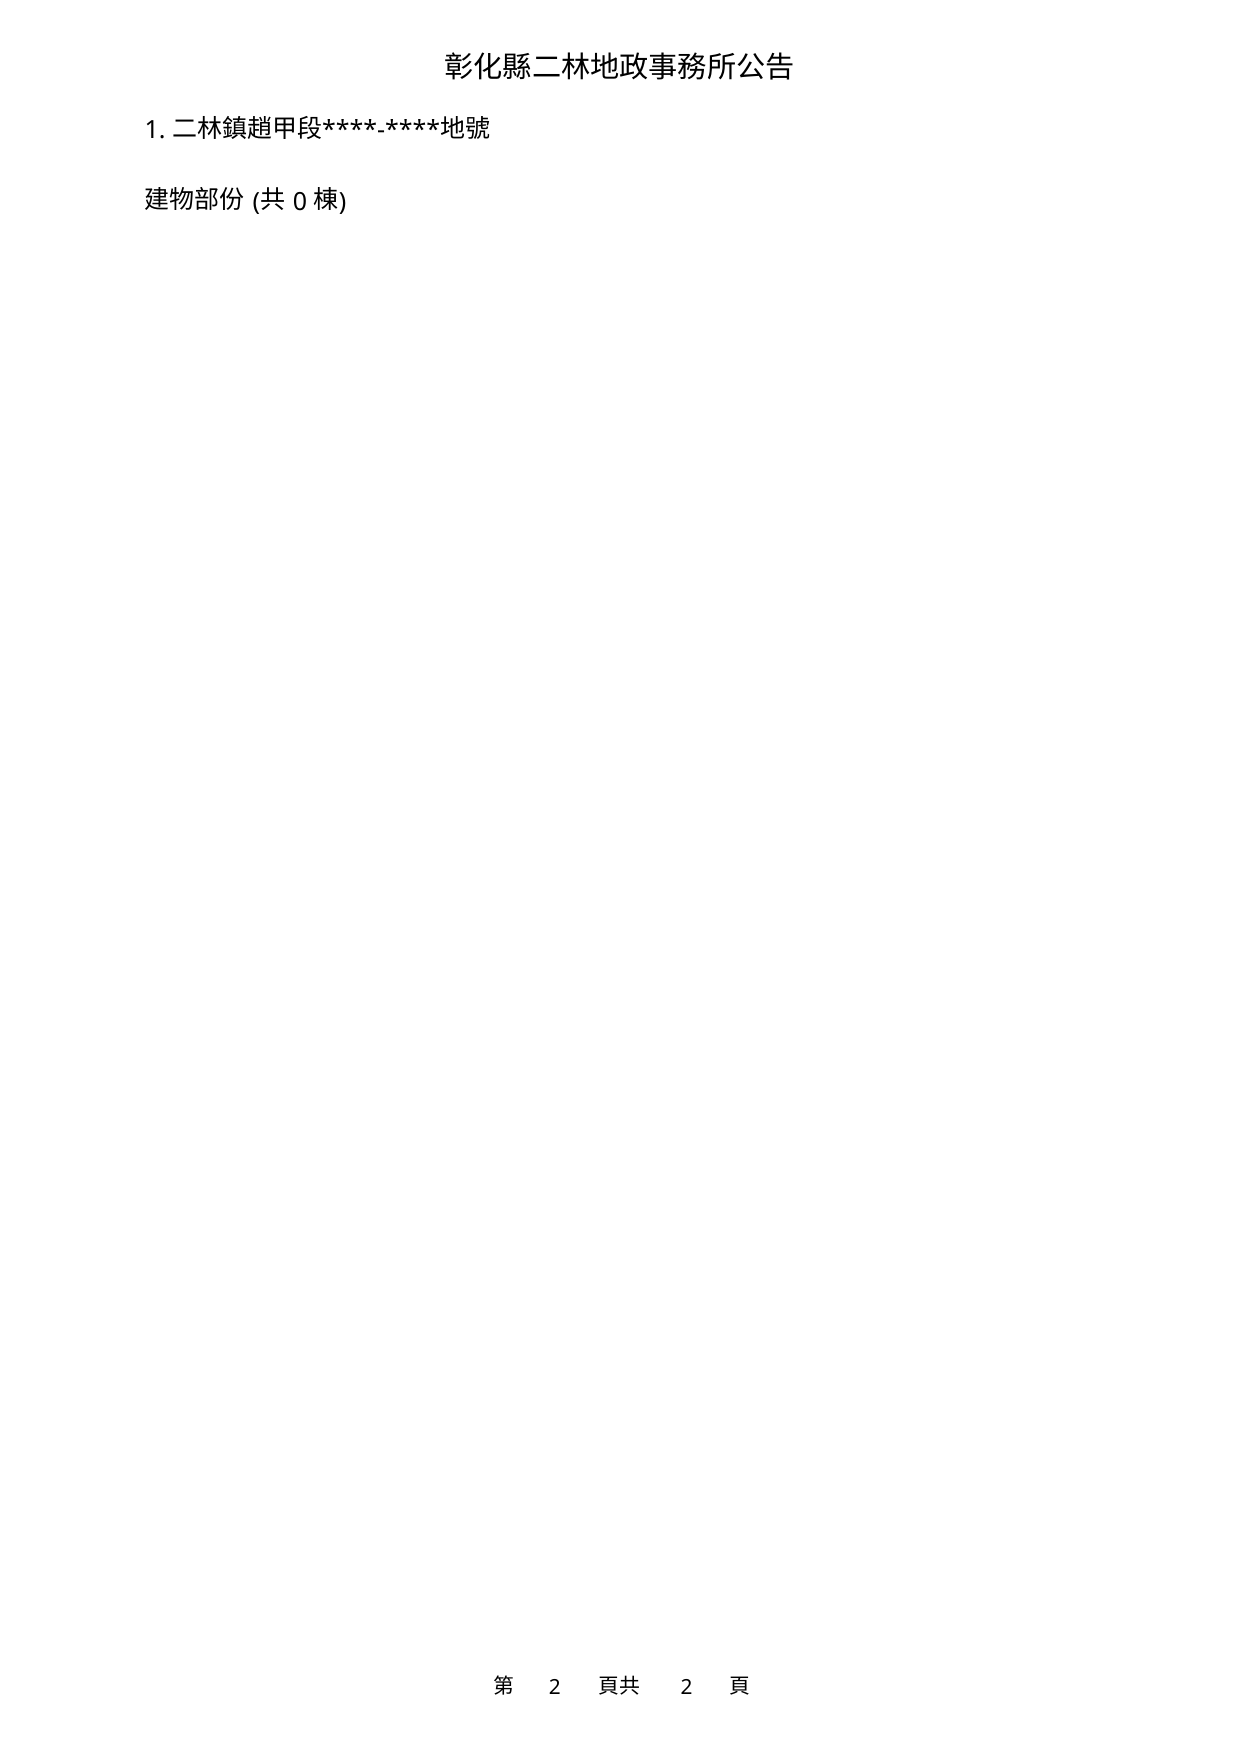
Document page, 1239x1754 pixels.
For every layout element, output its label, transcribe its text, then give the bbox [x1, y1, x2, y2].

table_header [483, 0, 523, 41]
table_cell 1. 二林鎮趙甲段****-****地號 [62, 95, 1177, 166]
table_cell [1177, 239, 1239, 1666]
table_cell [62, 1666, 483, 1707]
table_cell 建物部份 (共 0 棟) [62, 166, 1177, 238]
table_cell 頁 [720, 1666, 760, 1707]
table_cell [760, 239, 1177, 1666]
table_cell [524, 239, 585, 1666]
table_cell [585, 239, 653, 1666]
table_cell [0, 95, 62, 166]
table_cell 頁共 [585, 1666, 653, 1707]
table_cell 彰化縣二林地政事務所公告 [62, 41, 1177, 94]
table_header [0, 0, 62, 41]
table_cell [0, 41, 62, 94]
table_cell [483, 239, 523, 1666]
table_cell [62, 239, 483, 1666]
table_cell [1177, 41, 1239, 94]
table_cell [1177, 1666, 1239, 1707]
table_cell [760, 1666, 1177, 1707]
table_header [585, 0, 653, 41]
table_cell 2 [653, 1666, 719, 1707]
table_cell [0, 239, 62, 1666]
table_cell [0, 1666, 62, 1707]
table_cell 2 [524, 1666, 585, 1707]
table_header [1177, 0, 1239, 41]
table_header [653, 0, 719, 41]
table_cell [1177, 166, 1239, 238]
table_header [720, 0, 760, 41]
table_cell [653, 239, 719, 1666]
table_cell [0, 166, 62, 238]
table_header [524, 0, 585, 41]
table_header [62, 0, 483, 41]
table_cell [720, 239, 760, 1666]
table_cell 第 [483, 1666, 523, 1707]
table_cell [1177, 95, 1239, 166]
table_header [760, 0, 1177, 41]
